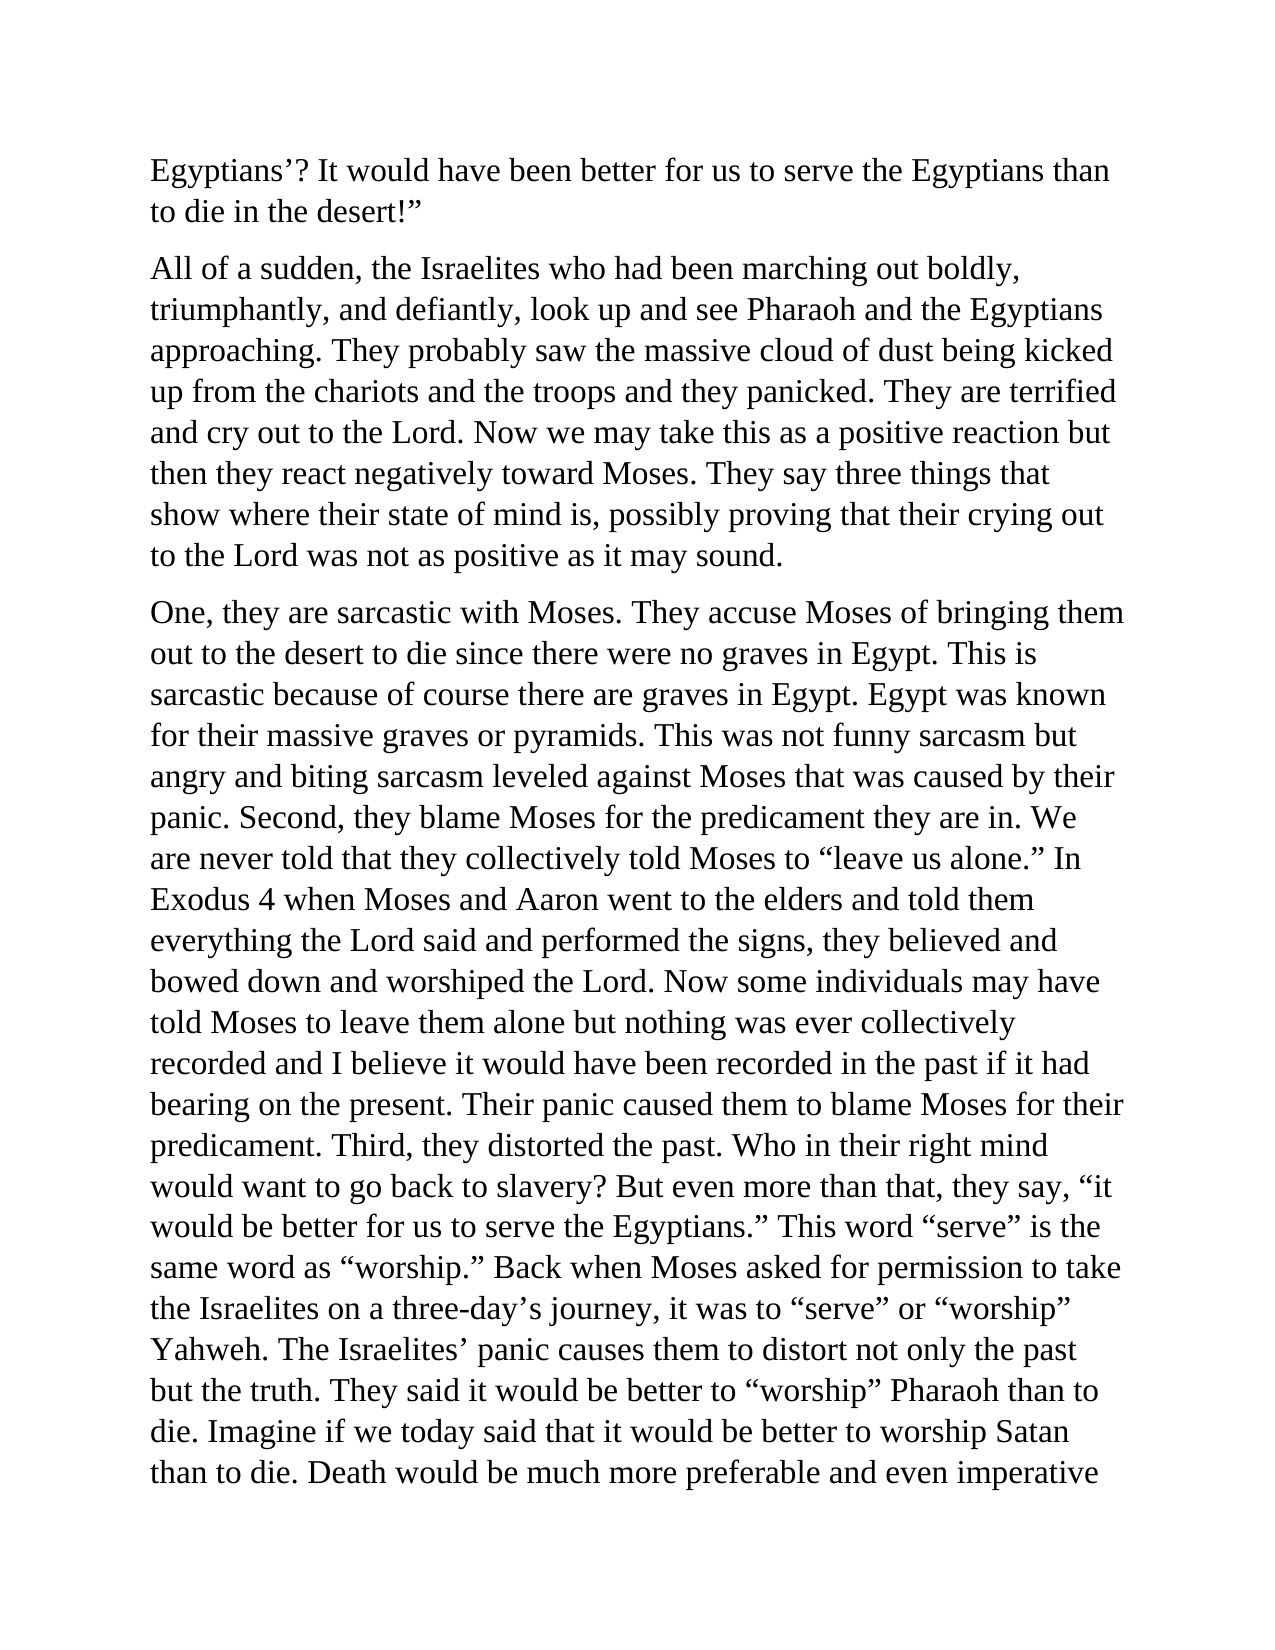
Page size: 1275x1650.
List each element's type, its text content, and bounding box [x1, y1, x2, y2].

text Egyptians’? It would have been better for us to serve the Egyptians than to die in the desert!” [150, 150, 1125, 229]
text All of a sudden, the Israelites who had been marching out boldly, triumphantly, and defiantly, look up and see Pharaoh and the Egyptians approaching. They probably saw the massive cloud of dust being kicked up from the chariots and the troops and they panicked. They are terrified and cry out to the Lord. Now we may take this as a positive reaction but then they react negatively toward Moses. They say three things that show where their state of mind is, possibly proving that their crying out to the Lord was not as positive as it may sound. [150, 248, 1125, 573]
text One, they are sarcastic with Moses. They accuse Moses of bringing them out to the desert to die since there were no graves in Egypt. This is sarcastic because of course there are graves in Egypt. Egypt was known for their massive graves or pyramids. This was not funny sarcasm but angry and biting sarcasm leveled against Moses that was caused by their panic. Second, they blame Moses for the predicament they are in. We are never told that they collectively told Moses to “leave us alone.” In Exodus 4 when Moses and Aaron went to the elders and told them everything the Lord said and performed the signs, they believed and bowed down and worshiped the Lord. Now some individuals may have told Moses to leave them alone but nothing was ever collectively recorded and I believe it would have been recorded in the past if it had bearing on the present. Their panic caused them to blame Moses for their predicament. Third, they distorted the past. Who in their right mind would want to go back to slavery? But even more than that, they say, “it would be better for us to serve the Egyptians.” This word “serve” is the same word as “worship.” Back when Moses asked for permission to take the Israelites on a three-day’s journey, it was to “serve” or “worship” Yahweh. The Israelites’ panic causes them to distort not only the past but the truth. They said it would be better to “worship” Pharaoh than to die. Imagine if we today said that it would be better to worship Satan than to die. Death would be much more preferable and even imperative [150, 593, 1125, 1491]
